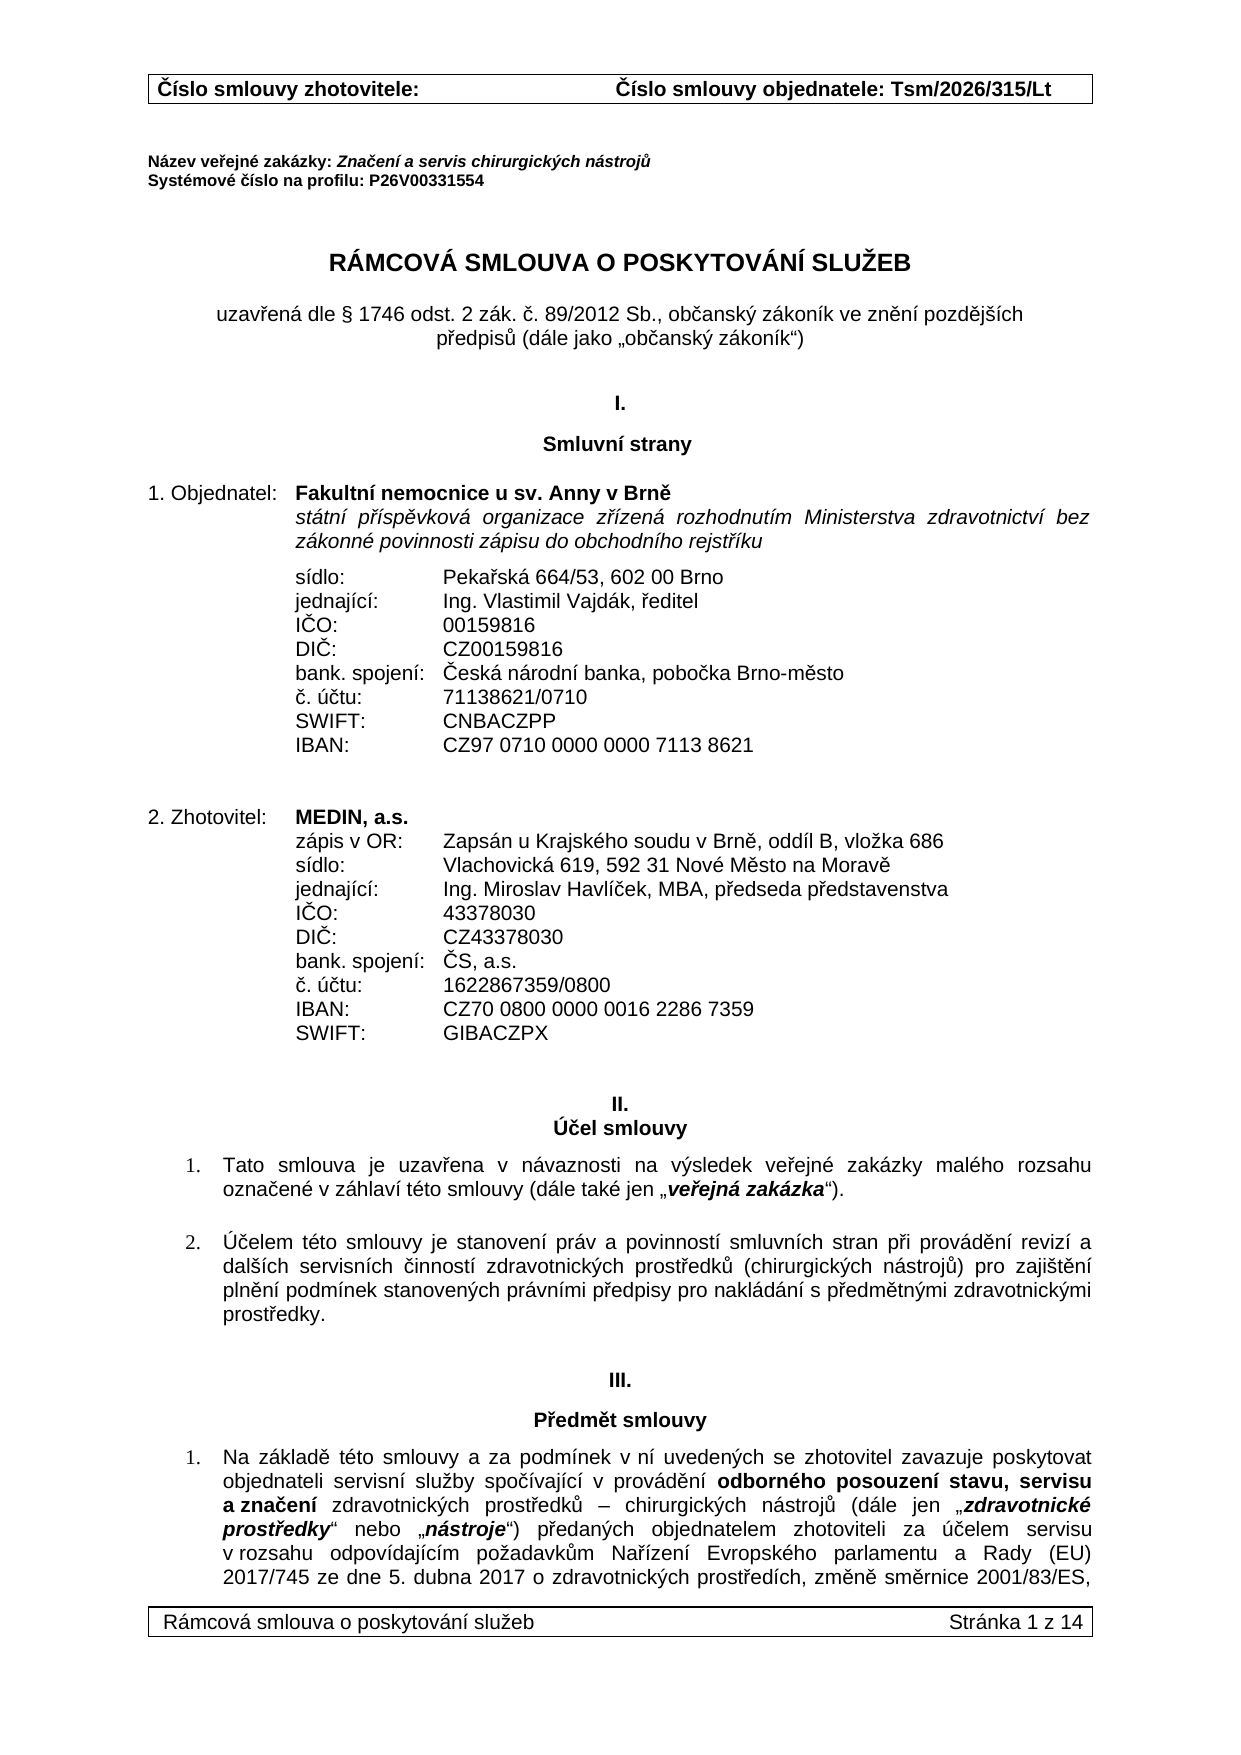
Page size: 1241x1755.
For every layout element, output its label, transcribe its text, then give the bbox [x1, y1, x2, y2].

text státní příspěvková organizace zřízená rozhodnutím Ministerstva zdravotnictví bez zákonné povinnosti zápisu do obchodního rejstříku [295, 505, 1093, 553]
list Tato smlouva je uzavřena v návaznosti na výsledek veřejné zakázky malého rozsahu označené v záhlaví této smlouvy (dále také jen „veřejná zakázka“). [185, 1153, 1093, 1201]
text 1. Objednatel: Fakultní nemocnice u sv. Anny v Brně [148, 481, 1093, 505]
text zápis v OR: Zapsán u Krajského soudu v Brně, oddíl B, vložka 686 [222, 829, 1093, 853]
text IBAN: CZ70 0800 0000 0016 2286 7359 [222, 996, 1093, 1020]
text bank. spojení: ČS, a.s. [222, 948, 1093, 972]
text SWIFT: GIBACZPX [222, 1020, 1093, 1044]
text DIČ: CZ00159816 [221, 637, 1093, 661]
text č. účtu: 71138621/0710 [221, 685, 1093, 709]
text jednající: Ing. Vlastimil Vajdák, ředitel [221, 589, 1093, 613]
subtitle Smluvní strany [148, 432, 1093, 456]
list Účelem této smlouvy je stanovení práv a povinností smluvních stran při provádění revizí a dalších servisních činností zdravotnických prostředků (chirurgických nástrojů) pro zajištění plnění podmínek stanovených právními předpisy pro nakládání s předmětnými zdravotnickými prostředky. [185, 1230, 1093, 1326]
text IČO: 00159816 [221, 613, 1093, 637]
text I. [148, 391, 1093, 415]
text SWIFT: CNBACZPP [221, 709, 1093, 733]
text sídlo: Pekařská 664/53, 602 00 Brno [221, 565, 1093, 589]
text II. [148, 1092, 1093, 1116]
text RÁMCOVÁ SMLOUVA O POSKYTOVÁNÍ SLUŽEB [148, 248, 1093, 277]
text III. [148, 1368, 1093, 1392]
text 2. Zhotovitel: MEDIN, a.s. [148, 805, 1093, 829]
text bank. spojení: Česká národní banka, pobočka Brno-město [221, 661, 1093, 685]
subtitle Předmět smlouvy [148, 1408, 1093, 1432]
text jednající: Ing. Miroslav Havlíček, MBA, předseda představenstva [222, 877, 1093, 901]
text IČO: 43378030 [222, 901, 1093, 924]
text sídlo: Vlachovická 619, 592 31 Nové Město na Moravě [222, 853, 1093, 877]
text IBAN: CZ97 0710 0000 0000 7113 8621 [221, 733, 1093, 757]
text Název veřejné zakázky: Značení a servis chirurgických nástrojů [148, 152, 1093, 171]
text Systémové číslo na profilu: P26V00331554 [148, 171, 1093, 190]
text DIČ: CZ43378030 [222, 924, 1093, 948]
text č. účtu: 1622867359/0800 [222, 972, 1093, 996]
list Na základě této smlouvy a za podmínek v ní uvedených se zhotovitel zavazuje poskytovat objednateli servisní služby spočívající v provádění odborného posouzení stavu, servisu a značení zdravotnických prostředků – chirurgických nástrojů (dále jen „zdravotnické prostředky“ nebo „nástroje“) předaných objednatelem zhotoviteli za účelem servisu v rozsahu odpovídajícím požadavkům Nařízení Evropského parlamentu a Rady (EU) 2017/745 ze dne 5. dubna 2017 o zdravotnických prostředích, změně směrnice 2001/83/ES, [185, 1445, 1093, 1589]
text Účel smlouvy [148, 1116, 1093, 1140]
text uzavřená dle § 1746 odst. 2 zák. č. 89/2012 Sb., občanský zákoník ve znění pozdějších předpisů (dále jako „občanský zákoník“) [148, 302, 1093, 349]
